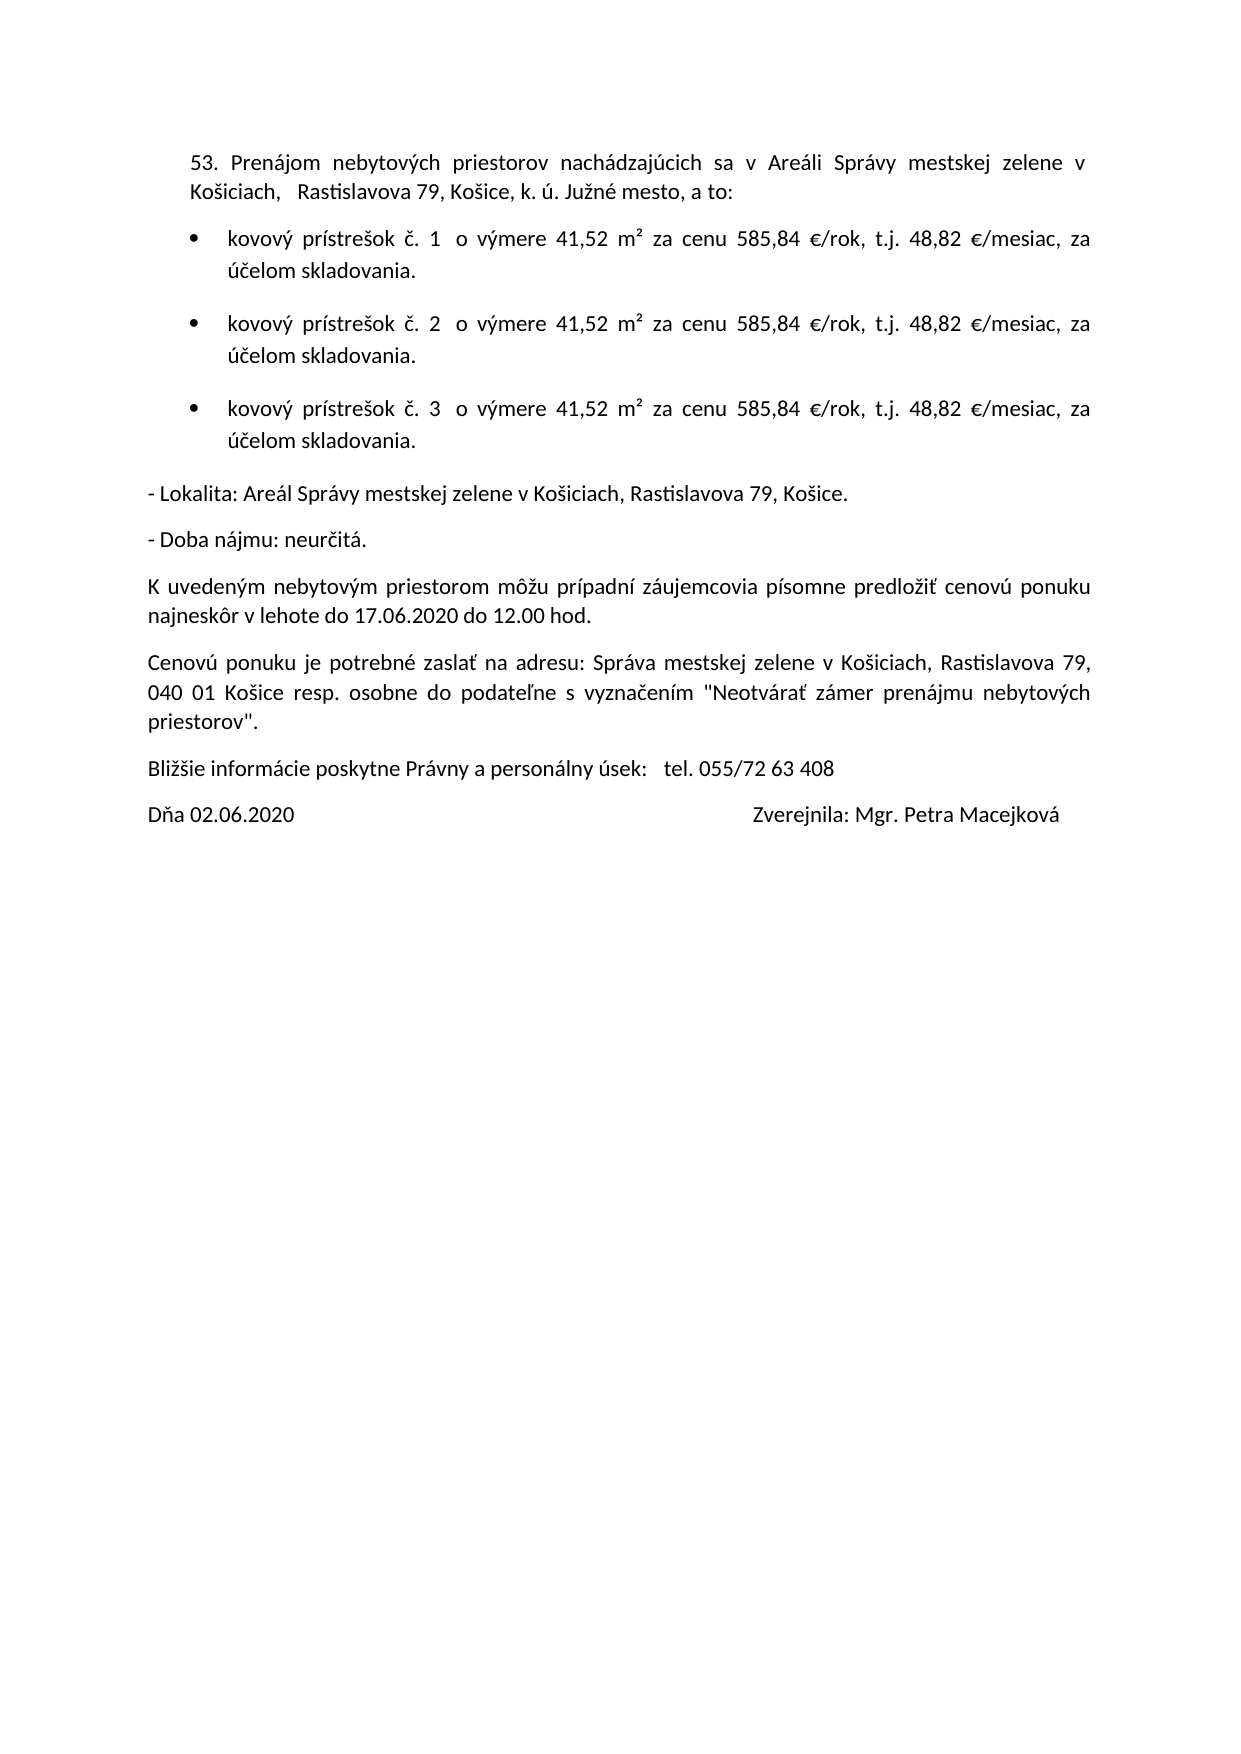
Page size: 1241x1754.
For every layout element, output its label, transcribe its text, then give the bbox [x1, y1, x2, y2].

list kovový prístrešok č. 1 o výmere 41,52 m² za cenu 585,84 €/rok, t.j. 48,82 €/mesiac, za účelom skladovania. [190, 224, 1093, 284]
text Bližšie informácie poskytne Právny a personálny úsek: tel. 055/72 63 408 [148, 754, 1093, 782]
text Cenovú ponuku je potrebné zaslať na adresu: Správa mestskej zelene v Košiciach, Rastislavova 79, 040 01 Košice resp. osobne do podateľne s vyznačením "Neotvárať zámer prenájmu nebytových priestorov". [148, 648, 1093, 735]
text Dňa 02.06.2020 Zverejnila: Mgr. Petra Macejková [148, 800, 1093, 828]
list kovový prístrešok č. 2 o výmere 41,52 m² za cenu 585,84 €/rok, t.j. 48,82 €/mesiac, za účelom skladovania. [190, 309, 1093, 369]
text - Lokalita: Areál Správy mestskej zelene v Košiciach, Rastislavova 79, Košice. [148, 479, 1093, 507]
list kovový prístrešok č. 3 o výmere 41,52 m² za cenu 585,84 €/rok, t.j. 48,82 €/mesiac, za účelom skladovania. [190, 394, 1093, 454]
text - Doba nájmu: neurčitá. [148, 526, 1093, 554]
text 53. Prenájom nebytových priestorov nachádzajúcich sa v Areáli Správy mestskej zelene v Košiciach, Rastislavova 79, Košice, k. ú. Južné mesto, a to: [190, 148, 1093, 205]
text K uvedeným nebytovým priestorom môžu prípadní záujemcovia písomne predložiť cenovú ponuku najneskôr v lehote do 17.06.2020 do 12.00 hod. [148, 572, 1093, 630]
